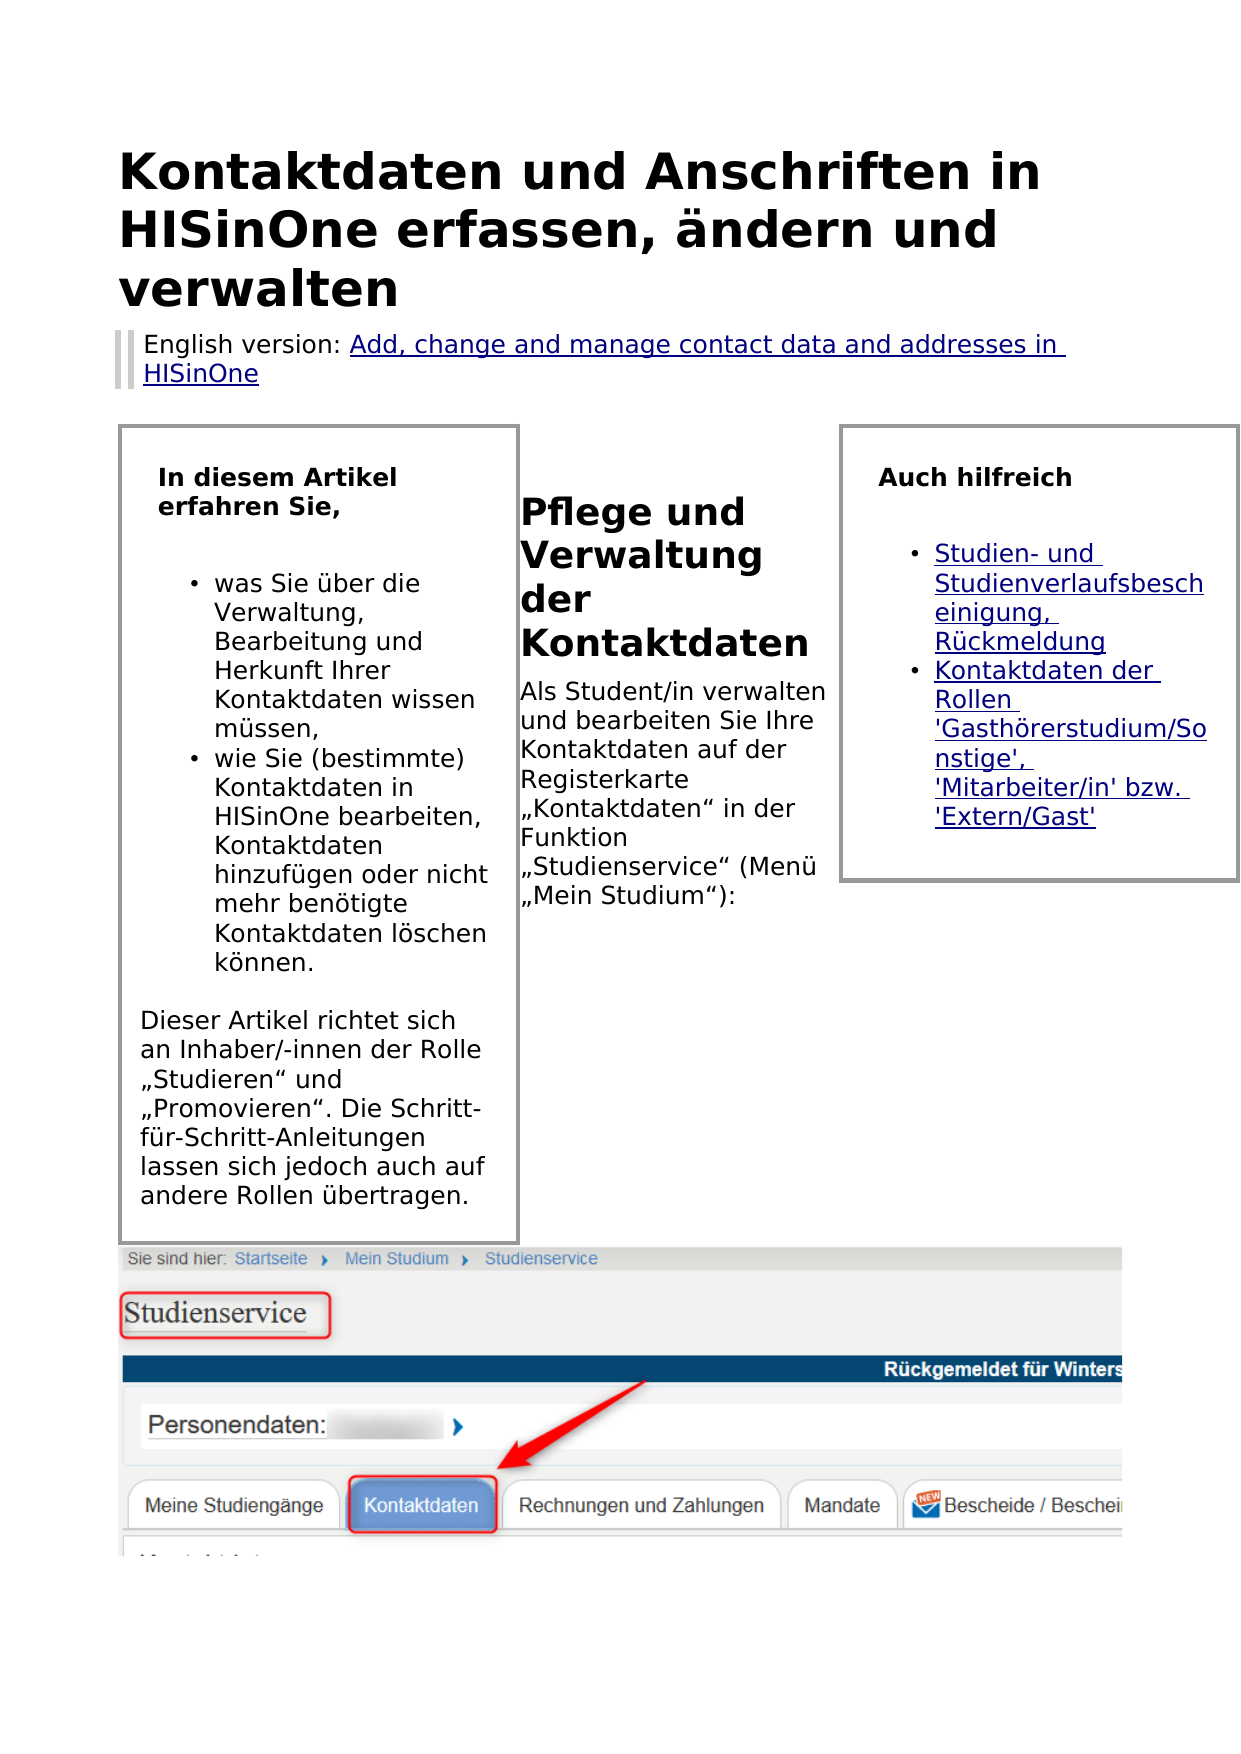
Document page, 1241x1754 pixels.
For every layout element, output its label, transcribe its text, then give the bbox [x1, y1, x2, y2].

table_header Auch hilfreich Studien- und Studienverlaufsbescheinigung, Rückmeldung Kontaktdaten der Rollen 'Gasthörerstudium/Sonstige', 'Mitarbeiter/in' bzw. 'Extern/Gast' [843, 428, 1227, 878]
table_header English version: Add, change and manage contact data and addresses in HISinOne [134, 330, 1109, 389]
table_header [121, 330, 128, 389]
table_header In diesem Artikel erfahren Sie, was Sie über die Verwaltung, Bearbeitung und Herkunft Ihrer Kontaktdaten wissen müssen, wie Sie (bestimmte) Kontaktdaten in HISinOne bearbeiten, Kontaktdaten hinzufügen oder nicht mehr benötigte Kontaktdaten löschen können. Dieser Artikel richtet sich an Inhaber/-innen der Rolle „Studieren“ und „Promovieren“. Die Schritt-für-Schritt-Anleitungen lassen sich jedoch auch auf andere Rollen übertragen. [122, 428, 507, 1241]
table_header [1109, 330, 1122, 389]
picture [118, 1245, 1123, 1556]
subtitle Kontaktdaten und Anschriften in HISinOne erfassen, ändern und verwalten [118, 143, 1122, 318]
text Als Student/in verwalten und bearbeiten Sie Ihre Kontaktdaten auf der Registerkarte „Kontaktdaten“ in der Funktion „Studienservice“ (Menü „Mein Studium“): [118, 1556, 1122, 1614]
text Als Student/in verwalten und bearbeiten Sie Ihre Kontaktdaten auf der Registerkarte „Kontaktdaten“ in der Funktion „Studienservice“ (Menü „Mein Studium“): [520, 677, 1122, 1245]
subtitle Pflege und Verwaltung der Kontaktdaten [520, 490, 838, 665]
